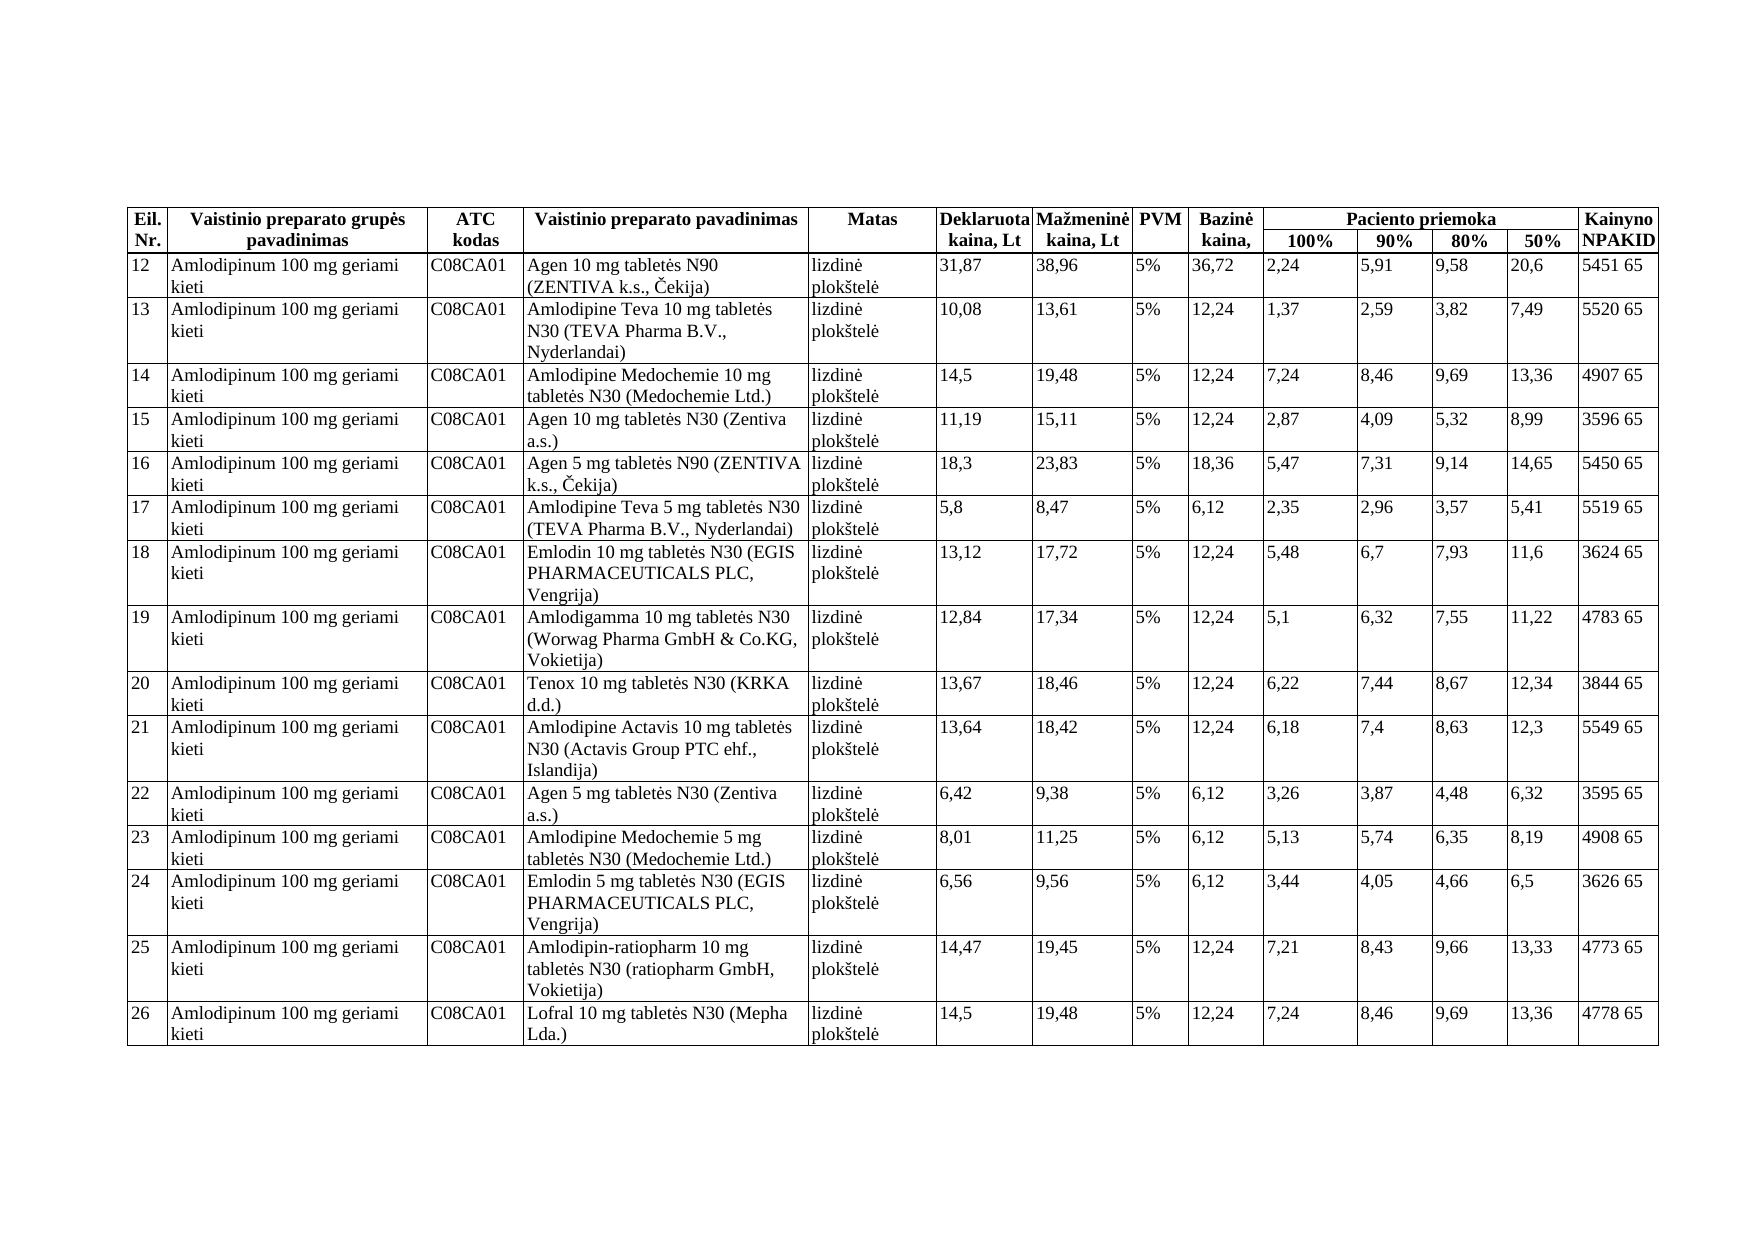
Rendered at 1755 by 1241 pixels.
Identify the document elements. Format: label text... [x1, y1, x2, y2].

table_cell Tenox 10 mg tabletės N30 (KRKA d.d.) [524, 672, 808, 715]
table_cell 9,69 [1433, 1002, 1507, 1045]
table_cell 18,46 [1033, 672, 1132, 715]
table_cell 7,49 [1508, 298, 1578, 363]
table_cell 100% [1264, 230, 1357, 252]
table_cell 5% [1133, 672, 1188, 715]
table_cell 19 [128, 606, 167, 671]
table_cell 14,65 [1508, 452, 1578, 495]
table_cell Amlodipinum 100 mg geriami kieti [168, 408, 427, 451]
table_cell 36,72 [1189, 254, 1263, 297]
table_cell 12,24 [1189, 936, 1263, 1001]
table_cell 5% [1133, 452, 1188, 495]
table_cell Amlodipinum 100 mg geriami kieti [168, 672, 427, 715]
table_cell 3,44 [1264, 870, 1357, 935]
table_cell 12,34 [1508, 672, 1578, 715]
table_cell 5% [1133, 254, 1188, 297]
table_cell 25 [128, 936, 167, 1001]
table_cell C08CA01 [428, 782, 523, 825]
table_cell 7,31 [1358, 452, 1432, 495]
table_cell 3844 65 [1579, 672, 1658, 715]
table_cell Amlodipinum 100 mg geriami kieti [168, 541, 427, 605]
table_cell 15,11 [1033, 408, 1132, 451]
table_cell C08CA01 [428, 606, 523, 671]
table_cell 8,63 [1433, 716, 1507, 781]
table_cell 12,84 [937, 606, 1032, 671]
table_cell Amlodipinum 100 mg geriami kieti [168, 936, 427, 1001]
table_cell 11,19 [937, 408, 1032, 451]
table_cell 5450 65 [1579, 452, 1658, 495]
table_cell 4,09 [1358, 408, 1432, 451]
table_cell 12,24 [1189, 408, 1263, 451]
table_cell C08CA01 [428, 298, 523, 363]
table_cell 5,13 [1264, 826, 1357, 869]
table_cell 5,74 [1358, 826, 1432, 869]
table_cell 5,47 [1264, 452, 1357, 495]
table_cell Amlodipinum 100 mg geriami kieti [168, 452, 427, 495]
table_cell 8,46 [1358, 364, 1432, 407]
table_cell 12,3 [1508, 716, 1578, 781]
table_cell 5% [1133, 716, 1188, 781]
table_cell 80% [1433, 230, 1507, 252]
table_cell lizdinė plokštelė [809, 826, 936, 869]
table_cell 14,5 [937, 364, 1032, 407]
table_cell 7,24 [1264, 364, 1357, 407]
table_cell 4,66 [1433, 870, 1507, 935]
table_cell 3,82 [1433, 298, 1507, 363]
table_cell 8,43 [1358, 936, 1432, 1001]
table_cell 7,44 [1358, 672, 1432, 715]
table_cell 5519 65 [1579, 496, 1658, 539]
table_cell 5451 65 [1579, 254, 1658, 297]
table_cell 4778 65 [1579, 1002, 1658, 1045]
table_cell Amlodipinum 100 mg geriami kieti [168, 254, 427, 297]
table_cell 5% [1133, 1002, 1188, 1045]
table_cell 24 [128, 870, 167, 935]
table_cell 18,42 [1033, 716, 1132, 781]
table_cell 3,87 [1358, 782, 1432, 825]
table_cell 23 [128, 826, 167, 869]
table_cell 7,21 [1264, 936, 1357, 1001]
table_cell Amlodipinum 100 mg geriami kieti [168, 364, 427, 407]
table_cell 5% [1133, 496, 1188, 539]
table_cell 5,41 [1508, 496, 1578, 539]
table_cell 14,5 [937, 1002, 1032, 1045]
table_cell 22 [128, 782, 167, 825]
table_cell 3,57 [1433, 496, 1507, 539]
table_cell 5% [1133, 298, 1188, 363]
table_cell lizdinė plokštelė [809, 254, 936, 297]
table_cell 4,05 [1358, 870, 1432, 935]
table_cell 9,38 [1033, 782, 1132, 825]
table_header ATC kodas [428, 208, 523, 252]
table_header Vaistinio preparato pavadinimas [524, 208, 808, 252]
table_cell 13,67 [937, 672, 1032, 715]
table_cell 6,35 [1433, 826, 1507, 869]
table_cell Amlodipinum 100 mg geriami kieti [168, 1002, 427, 1045]
table_cell Amlodipine Actavis 10 mg tabletės N30 (Actavis Group PTC ehf., Islandija) [524, 716, 808, 781]
table_cell 17 [128, 496, 167, 539]
table_cell 2,96 [1358, 496, 1432, 539]
table_cell 5% [1133, 408, 1188, 451]
table_header Kainyno NPAKID [1579, 208, 1658, 252]
table_cell 8,46 [1358, 1002, 1432, 1045]
table_cell 5% [1133, 936, 1188, 1001]
table_cell Amlodipinum 100 mg geriami kieti [168, 716, 427, 781]
table_cell Amlodipine Medochemie 10 mg tabletės N30 (Medochemie Ltd.) [524, 364, 808, 407]
table_cell C08CA01 [428, 826, 523, 869]
table_cell 7,55 [1433, 606, 1507, 671]
table_cell 6,12 [1189, 782, 1263, 825]
table_cell Emlodin 10 mg tabletės N30 (EGIS PHARMACEUTICALS PLC, Vengrija) [524, 541, 808, 605]
table_cell Amlodipinum 100 mg geriami kieti [168, 298, 427, 363]
table_cell Amlodipinum 100 mg geriami kieti [168, 870, 427, 935]
table_cell 6,12 [1189, 870, 1263, 935]
table_header Eil. Nr. [128, 208, 167, 252]
table_cell Agen 10 mg tabletės N30 (Zentiva a.s.) [524, 408, 808, 451]
table_cell 6,56 [937, 870, 1032, 935]
table_cell Amlodipine Teva 5 mg tabletės N30 (TEVA Pharma B.V., Nyderlandai) [524, 496, 808, 539]
table_cell lizdinė plokštelė [809, 408, 936, 451]
table_cell 4907 65 [1579, 364, 1658, 407]
table_cell 6,32 [1508, 782, 1578, 825]
table_cell 13,36 [1508, 1002, 1578, 1045]
table_cell 26 [128, 1002, 167, 1045]
table_cell Emlodin 5 mg tabletės N30 (EGIS PHARMACEUTICALS PLC, Vengrija) [524, 870, 808, 935]
table_cell 13,61 [1033, 298, 1132, 363]
table_cell 7,4 [1358, 716, 1432, 781]
table_cell 7,24 [1264, 1002, 1357, 1045]
table_cell 21 [128, 716, 167, 781]
table_cell Lofral 10 mg tabletės N30 (Mepha Lda.) [524, 1002, 808, 1045]
table_cell 5% [1133, 870, 1188, 935]
table_cell lizdinė plokštelė [809, 541, 936, 605]
table_cell 31,87 [937, 254, 1032, 297]
table_cell 9,66 [1433, 936, 1507, 1001]
table_cell 19,48 [1033, 364, 1132, 407]
table_cell Amlodipinum 100 mg geriami kieti [168, 606, 427, 671]
table_cell 5% [1133, 364, 1188, 407]
table_cell 13 [128, 298, 167, 363]
table_cell Amlodipine Teva 10 mg tabletės N30 (TEVA Pharma B.V., Nyderlandai) [524, 298, 808, 363]
table_cell 6,42 [937, 782, 1032, 825]
table_cell 3,26 [1264, 782, 1357, 825]
table_cell 1,37 [1264, 298, 1357, 363]
table_cell 12,24 [1189, 606, 1263, 671]
table_cell 5549 65 [1579, 716, 1658, 781]
table_cell Amlodipine Medochemie 5 mg tabletės N30 (Medochemie Ltd.) [524, 826, 808, 869]
table_cell 8,19 [1508, 826, 1578, 869]
table_cell 18,3 [937, 452, 1032, 495]
table_cell lizdinė plokštelė [809, 870, 936, 935]
table_cell 8,47 [1033, 496, 1132, 539]
table_cell C08CA01 [428, 1002, 523, 1045]
table_cell 2,35 [1264, 496, 1357, 539]
table_cell 11,25 [1033, 826, 1132, 869]
table_cell Amlodipinum 100 mg geriami kieti [168, 826, 427, 869]
table_header Matas [809, 208, 936, 252]
table_cell 8,01 [937, 826, 1032, 869]
table_cell C08CA01 [428, 496, 523, 539]
table_cell lizdinė plokštelė [809, 936, 936, 1001]
table_cell Amlodigamma 10 mg tabletės N30 (Worwag Pharma GmbH & Co.KG, Vokietija) [524, 606, 808, 671]
table_cell Amlodipinum 100 mg geriami kieti [168, 782, 427, 825]
table_cell 17,72 [1033, 541, 1132, 605]
table_cell 5,48 [1264, 541, 1357, 605]
table_header Vaistinio preparato grupės pavadinimas [168, 208, 427, 252]
table_cell 3626 65 [1579, 870, 1658, 935]
table_cell 2,24 [1264, 254, 1357, 297]
table_cell 2,59 [1358, 298, 1432, 363]
table_cell lizdinė plokštelė [809, 606, 936, 671]
table_cell 19,45 [1033, 936, 1132, 1001]
table_cell 3596 65 [1579, 408, 1658, 451]
table_header PVM [1133, 208, 1188, 252]
table_cell 20 [128, 672, 167, 715]
table_cell C08CA01 [428, 716, 523, 781]
table_cell lizdinė plokštelė [809, 672, 936, 715]
table_cell 6,32 [1358, 606, 1432, 671]
table_cell 12,24 [1189, 541, 1263, 605]
table_cell 16 [128, 452, 167, 495]
table_cell lizdinė plokštelė [809, 364, 936, 407]
table_header Mažmeninė kaina, Lt [1033, 208, 1132, 252]
table_cell C08CA01 [428, 936, 523, 1001]
table_cell 14,47 [937, 936, 1032, 1001]
table_cell 18,36 [1189, 452, 1263, 495]
table_cell 4908 65 [1579, 826, 1658, 869]
table_cell 6,12 [1189, 826, 1263, 869]
table_cell 20,6 [1508, 254, 1578, 297]
table_cell 9,56 [1033, 870, 1132, 935]
table_header Paciento priemoka [1264, 208, 1578, 229]
table_cell 5,8 [937, 496, 1032, 539]
table_cell 11,6 [1508, 541, 1578, 605]
table_cell Agen 5 mg tabletės N90 (ZENTIVA k.s., Čekija) [524, 452, 808, 495]
table_cell 5% [1133, 541, 1188, 605]
table_cell 5% [1133, 606, 1188, 671]
table_cell 12,24 [1189, 1002, 1263, 1045]
table_cell 9,58 [1433, 254, 1507, 297]
table_cell C08CA01 [428, 870, 523, 935]
table_cell 10,08 [937, 298, 1032, 363]
table_cell lizdinė plokštelė [809, 496, 936, 539]
table_cell lizdinė plokštelė [809, 716, 936, 781]
table_cell 13,36 [1508, 364, 1578, 407]
table_cell 38,96 [1033, 254, 1132, 297]
table_cell 4,48 [1433, 782, 1507, 825]
table_cell 9,69 [1433, 364, 1507, 407]
table_cell 6,22 [1264, 672, 1357, 715]
table_header Deklaruota kaina, Lt [937, 208, 1032, 252]
table_cell 6,5 [1508, 870, 1578, 935]
table_cell C08CA01 [428, 408, 523, 451]
table_cell Amlodipinum 100 mg geriami kieti [168, 496, 427, 539]
table_cell C08CA01 [428, 541, 523, 605]
table_cell lizdinė plokštelė [809, 1002, 936, 1045]
table_cell 4773 65 [1579, 936, 1658, 1001]
table_cell Agen 10 mg tabletės N90 (ZENTIVA k.s., Čekija) [524, 254, 808, 297]
table_cell 14 [128, 364, 167, 407]
table_cell 12 [128, 254, 167, 297]
table_cell 5,91 [1358, 254, 1432, 297]
table_cell 90% [1358, 230, 1432, 252]
table_cell 3624 65 [1579, 541, 1658, 605]
table_cell 5% [1133, 782, 1188, 825]
table_cell 19,48 [1033, 1002, 1132, 1045]
table_cell lizdinė plokštelė [809, 452, 936, 495]
table_cell C08CA01 [428, 254, 523, 297]
table_cell 23,83 [1033, 452, 1132, 495]
table_cell 6,18 [1264, 716, 1357, 781]
table_cell 3595 65 [1579, 782, 1658, 825]
table_cell 12,24 [1189, 298, 1263, 363]
table_cell 8,67 [1433, 672, 1507, 715]
table_cell Agen 5 mg tabletės N30 (Zentiva a.s.) [524, 782, 808, 825]
table_cell 15 [128, 408, 167, 451]
table_cell 12,24 [1189, 364, 1263, 407]
table_cell 4783 65 [1579, 606, 1658, 671]
table_cell 5,32 [1433, 408, 1507, 451]
table_cell 50% [1508, 230, 1578, 252]
table_cell 17,34 [1033, 606, 1132, 671]
table_cell Amlodipin-ratiopharm 10 mg tabletės N30 (ratiopharm GmbH, Vokietija) [524, 936, 808, 1001]
table_cell C08CA01 [428, 364, 523, 407]
table_cell 8,99 [1508, 408, 1578, 451]
table_cell 5520 65 [1579, 298, 1658, 363]
table_cell 6,7 [1358, 541, 1432, 605]
table_cell 13,12 [937, 541, 1032, 605]
table_cell C08CA01 [428, 452, 523, 495]
table_cell 12,24 [1189, 716, 1263, 781]
table_header Bazinė kaina, Lt [1189, 208, 1263, 252]
table_cell 11,22 [1508, 606, 1578, 671]
table_cell 6,12 [1189, 496, 1263, 539]
table_cell 2,87 [1264, 408, 1357, 451]
table_cell 13,64 [937, 716, 1032, 781]
table_cell 13,33 [1508, 936, 1578, 1001]
table_cell 5% [1133, 826, 1188, 869]
table_cell 7,93 [1433, 541, 1507, 605]
table_cell 18 [128, 541, 167, 605]
table_cell 5,1 [1264, 606, 1357, 671]
table_cell lizdinė plokštelė [809, 298, 936, 363]
table_cell lizdinė plokštelė [809, 782, 936, 825]
table_cell C08CA01 [428, 672, 523, 715]
table_cell 9,14 [1433, 452, 1507, 495]
table_cell 12,24 [1189, 672, 1263, 715]
